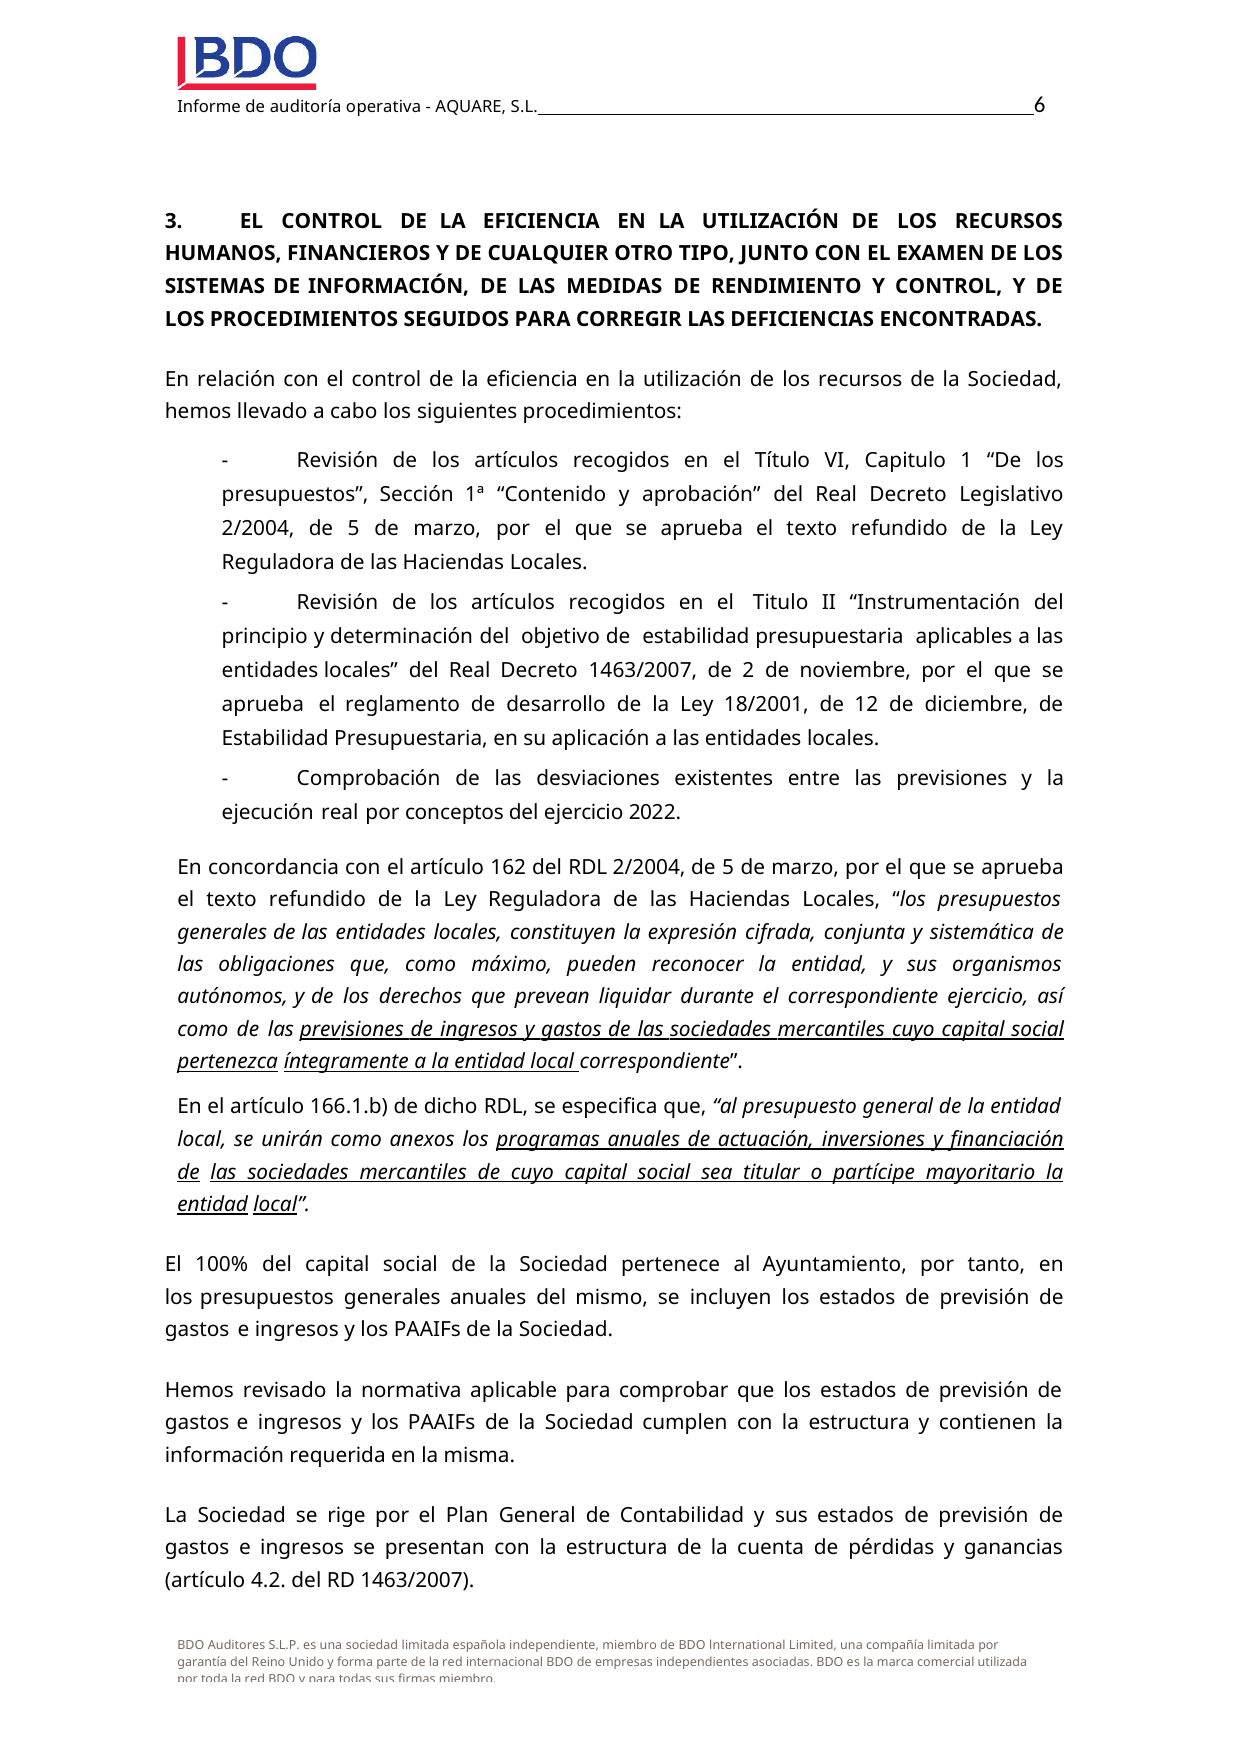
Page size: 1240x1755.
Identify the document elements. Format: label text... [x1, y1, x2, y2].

text En relación con el control de la eficiencia en la utilización de los recursos de la Sociedad, hemos llevado a cabo los siguientes procedimientos: [164, 364, 1063, 425]
text Hemos revisado la normativa aplicable para comprobar que los estados de previsión de gastos e ingresos y los PAAIFs de la Sociedad cumplen con la estructura y contienen la información requerida en la misma. [164, 1375, 1063, 1468]
text En concordancia con el artículo 162 del RDL 2/2004, de 5 de marzo, por el que se aprueba el texto refundido de la Ley Reguladora de las Haciendas Locales, “los presupuestos generales de las entidades locales, constituyen la expresión cifrada, conjunta y sistemática de las obligaciones que, como máximo, pueden reconocer la entidad, y sus organismos autónomos, y de los derechos que prevean liquidar durante el correspondiente ejercicio, así como de las previsiones de ingresos y gastos de las sociedades mercantiles cuyo capital social pertenezca íntegramente a la entidad local correspondiente”. [177, 852, 1064, 1075]
list Revisión de los artículos recogidos en el Titulo II “Instrumentación del principio y determinación del objetivo de estabilidad presupuestaria aplicables a las entidades locales” del Real Decreto 1463/2007, de 2 de noviembre, por el que se aprueba el reglamento de desarrollo de la Ley 18/2001, de 12 de diciembre, de Estabilidad Presupuestaria, en su aplicación a las entidades locales. [221, 587, 1064, 752]
text En el artículo 166.1.b) de dicho RDL, se especifica que, “al presupuesto general de la entidad local, se unirán como anexos los programas anuales de actuación, inversiones y financiación de las sociedades mercantiles de cuyo capital social sea titular o partícipe mayoritario la entidad local”. [177, 1092, 1063, 1218]
list Revisión de los artículos recogidos en el Título VI, Capitulo 1 “De los presupuestos”, Sección 1ª “Contenido y aprobación” del Real Decreto Legislativo 2/2004, de 5 de marzo, por el que se aprueba el texto refundido de la Ley Reguladora de las Haciendas Locales. [221, 445, 1063, 576]
text La Sociedad se rige por el Plan General de Contabilidad y sus estados de previsión de gastos e ingresos se presentan con la estructura de la cuenta de pérdidas y ganancias (artículo 4.2. del RD 1463/2007). [164, 1500, 1063, 1593]
text El 100% del capital social de la Sociedad pertenece al Ayuntamiento, por tanto, en los presupuestos generales anuales del mismo, se incluyen los estados de previsión de gastos e ingresos y los PAAIFs de la Sociedad. [164, 1249, 1063, 1343]
list Comprobación de las desviaciones existentes entre las previsiones y la ejecución real por conceptos del ejercicio 2022. [221, 763, 1064, 826]
list EL CONTROL DE LA EFICIENCIA EN LA UTILIZACIÓN DE LOS RECURSOS HUMANOS, FINANCIEROS Y DE CUALQUIER OTRO TIPO, JUNTO CON EL EXAMEN DE LOS SISTEMAS DE INFORMACIÓN, DE LAS MEDIDAS DE RENDIMIENTO Y CONTROL, Y DE LOS PROCEDIMIENTOS SEGUIDOS PARA CORREGIR LAS DEFICIENCIAS ENCONTRADAS. [164, 206, 1063, 332]
